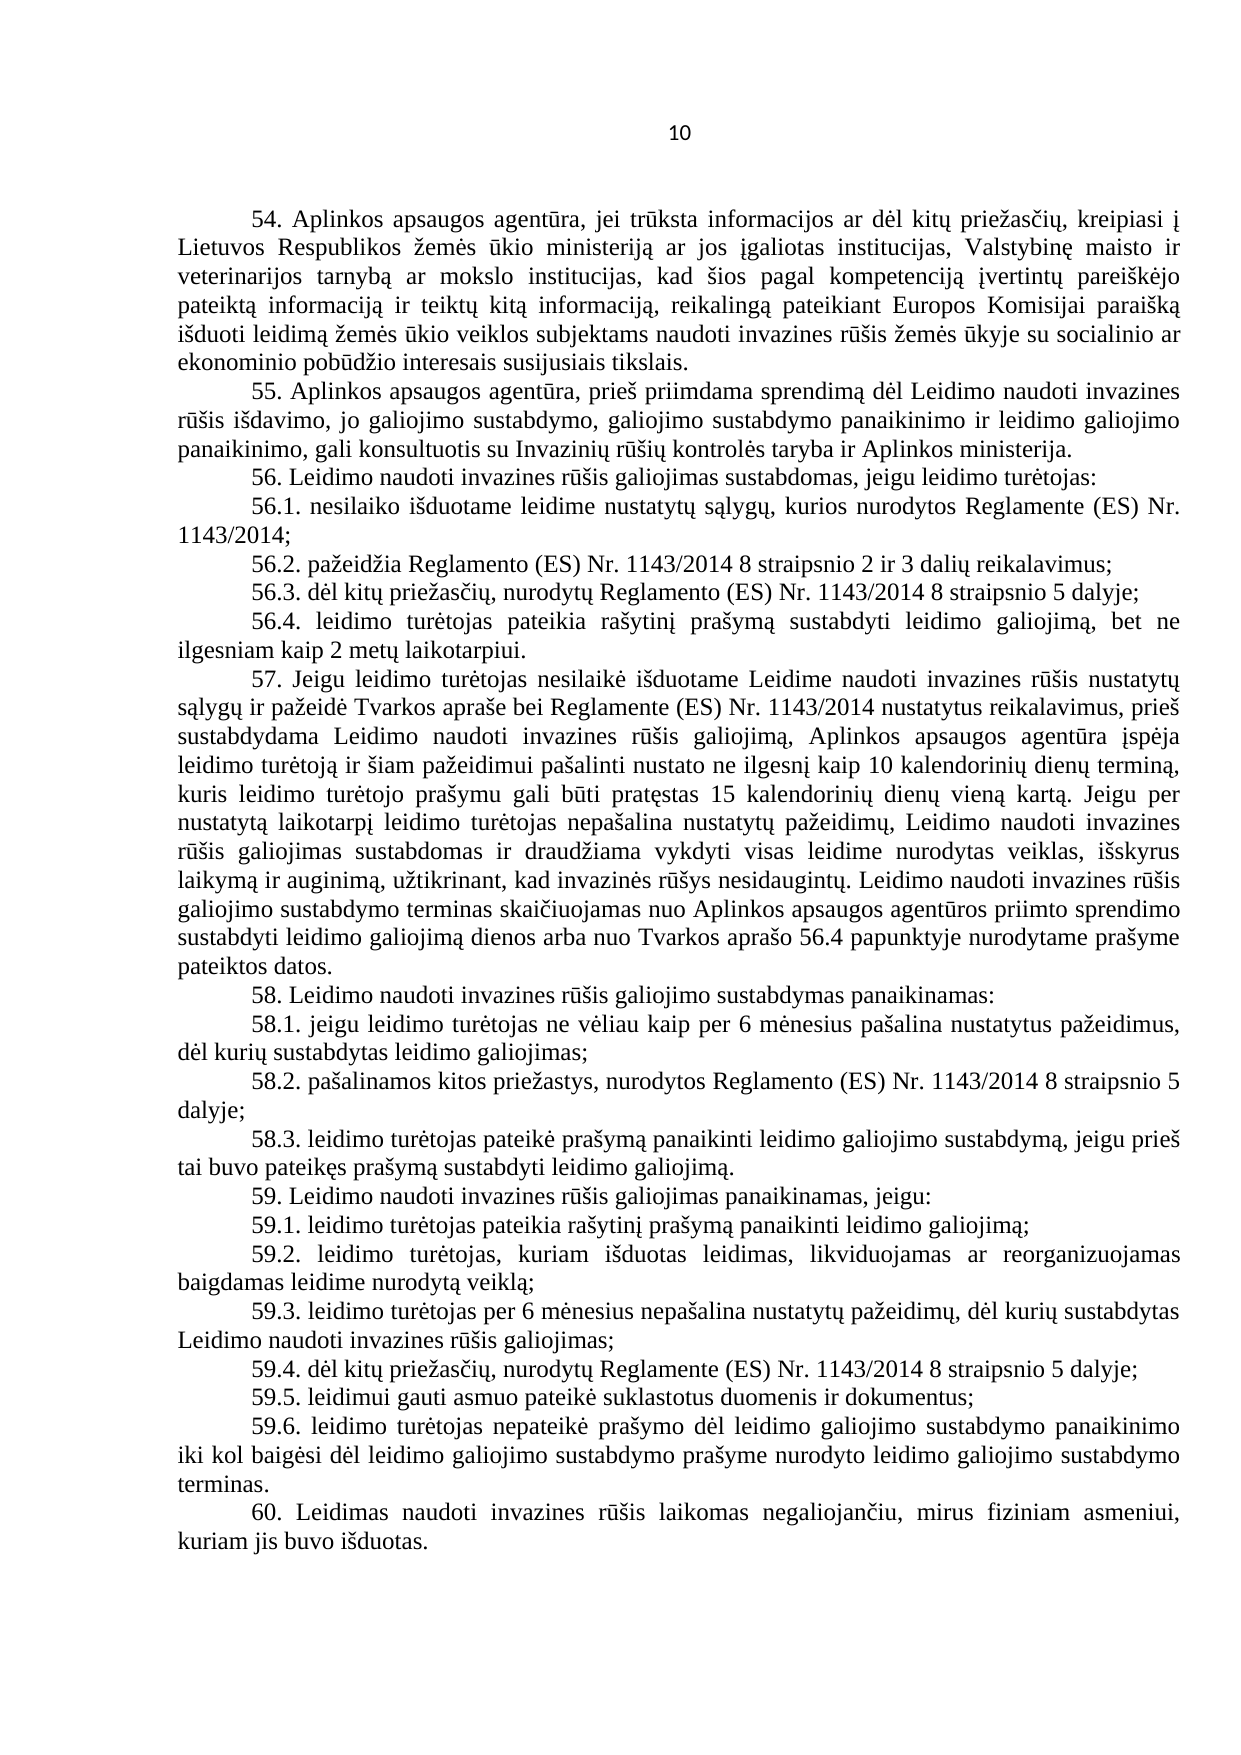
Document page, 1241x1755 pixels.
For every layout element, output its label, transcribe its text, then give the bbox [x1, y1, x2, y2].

text 59. Leidimo naudoti invazines rūšis galiojimas panaikinamas, jeigu: [177, 1181, 1181, 1210]
text 58.3. leidimo turėtojas pateikė prašymą panaikinti leidimo galiojimo sustabdymą, jeigu prieš tai buvo pateikęs prašymą sustabdyti leidimo galiojimą. [177, 1124, 1181, 1181]
text 58. Leidimo naudoti invazines rūšis galiojimo sustabdymas panaikinamas: [177, 980, 1181, 1009]
text 56. Leidimo naudoti invazines rūšis galiojimas sustabdomas, jeigu leidimo turėtojas: [177, 462, 1181, 491]
text 59.2. leidimo turėtojas, kuriam išduotas leidimas, likviduojamas ar reorganizuojamas baigdamas leidime nurodytą veiklą; [177, 1239, 1181, 1296]
text 59.5. leidimui gauti asmuo pateikė suklastotus duomenis ir dokumentus; [177, 1382, 1181, 1411]
text 56.3. dėl kitų priežasčių, nurodytų Reglamento (ES) Nr. 1143/2014 8 straipsnio 5 dalyje; [177, 577, 1181, 606]
text 56.2. pažeidžia Reglamento (ES) Nr. 1143/2014 8 straipsnio 2 ir 3 dalių reikalavimus; [177, 549, 1181, 577]
text 58.1. jeigu leidimo turėtojas ne vėliau kaip per 6 mėnesius pašalina nustatytus pažeidimus, dėl kurių sustabdytas leidimo galiojimas; [177, 1009, 1181, 1066]
text 56.1. nesilaiko išduotame leidime nustatytų sąlygų, kurios nurodytos Reglamente (ES) Nr. 1143/2014; [177, 491, 1181, 549]
text 59.1. leidimo turėtojas pateikia rašytinį prašymą panaikinti leidimo galiojimą; [177, 1210, 1181, 1239]
text 56.4. leidimo turėtojas pateikia rašytinį prašymą sustabdyti leidimo galiojimą, bet ne ilgesniam kaip 2 metų laikotarpiui. [177, 606, 1181, 664]
text 60. Leidimas naudoti invazines rūšis laikomas negaliojančiu, mirus fiziniam asmeniui, kuriam jis buvo išduotas. [177, 1497, 1181, 1555]
text 59.6. leidimo turėtojas nepateikė prašymo dėl leidimo galiojimo sustabdymo panaikinimo iki kol baigėsi dėl leidimo galiojimo sustabdymo prašyme nurodyto leidimo galiojimo sustabdymo terminas. [177, 1411, 1181, 1497]
text 58.2. pašalinamos kitos priežastys, nurodytos Reglamento (ES) Nr. 1143/2014 8 straipsnio 5 dalyje; [177, 1066, 1181, 1124]
text 59.3. leidimo turėtojas per 6 mėnesius nepašalina nustatytų pažeidimų, dėl kurių sustabdytas Leidimo naudoti invazines rūšis galiojimas; [177, 1296, 1181, 1354]
text 57. Jeigu leidimo turėtojas nesilaikė išduotame Leidime naudoti invazines rūšis nustatytų sąlygų ir pažeidė Tvarkos apraše bei Reglamente (ES) Nr. 1143/2014 nustatytus reikalavimus, prieš sustabdydama Leidimo naudoti invazines rūšis galiojimą, Aplinkos apsaugos agentūra įspėja leidimo turėtoją ir šiam pažeidimui pašalinti nustato ne ilgesnį kaip 10 kalendorinių dienų terminą, kuris leidimo turėtojo prašymu gali būti pratęstas 15 kalendorinių dienų vieną kartą. Jeigu per nustatytą laikotarpį leidimo turėtojas nepašalina nustatytų pažeidimų, Leidimo naudoti invazines rūšis galiojimas sustabdomas ir draudžiama vykdyti visas leidime nurodytas veiklas, išskyrus laikymą ir auginimą, užtikrinant, kad invazinės rūšys nesidaugintų. Leidimo naudoti invazines rūšis galiojimo sustabdymo terminas skaičiuojamas nuo Aplinkos apsaugos agentūros priimto sprendimo sustabdyti leidimo galiojimą dienos arba nuo Tvarkos aprašo 56.4 papunktyje nurodytame prašyme pateiktos datos. [177, 664, 1181, 980]
text 54. Aplinkos apsaugos agentūra, jei trūksta informacijos ar dėl kitų priežasčių, kreipiasi į Lietuvos Respublikos žemės ūkio ministeriją ar jos įgaliotas institucijas, Valstybinę maisto ir veterinarijos tarnybą ar mokslo institucijas, kad šios pagal kompetenciją įvertintų pareiškėjo pateiktą informaciją ir teiktų kitą informaciją, reikalingą pateikiant Europos Komisijai paraišką išduoti leidimą žemės ūkio veiklos subjektams naudoti invazines rūšis žemės ūkyje su socialinio ar ekonominio pobūdžio interesais susijusiais tikslais. [177, 204, 1181, 376]
text 55. Aplinkos apsaugos agentūra, prieš priimdama sprendimą dėl Leidimo naudoti invazines rūšis išdavimo, jo galiojimo sustabdymo, galiojimo sustabdymo panaikinimo ir leidimo galiojimo panaikinimo, gali konsultuotis su Invazinių rūšių kontrolės taryba ir Aplinkos ministerija. [177, 376, 1181, 462]
text 59.4. dėl kitų priežasčių, nurodytų Reglamente (ES) Nr. 1143/2014 8 straipsnio 5 dalyje; [177, 1354, 1181, 1382]
